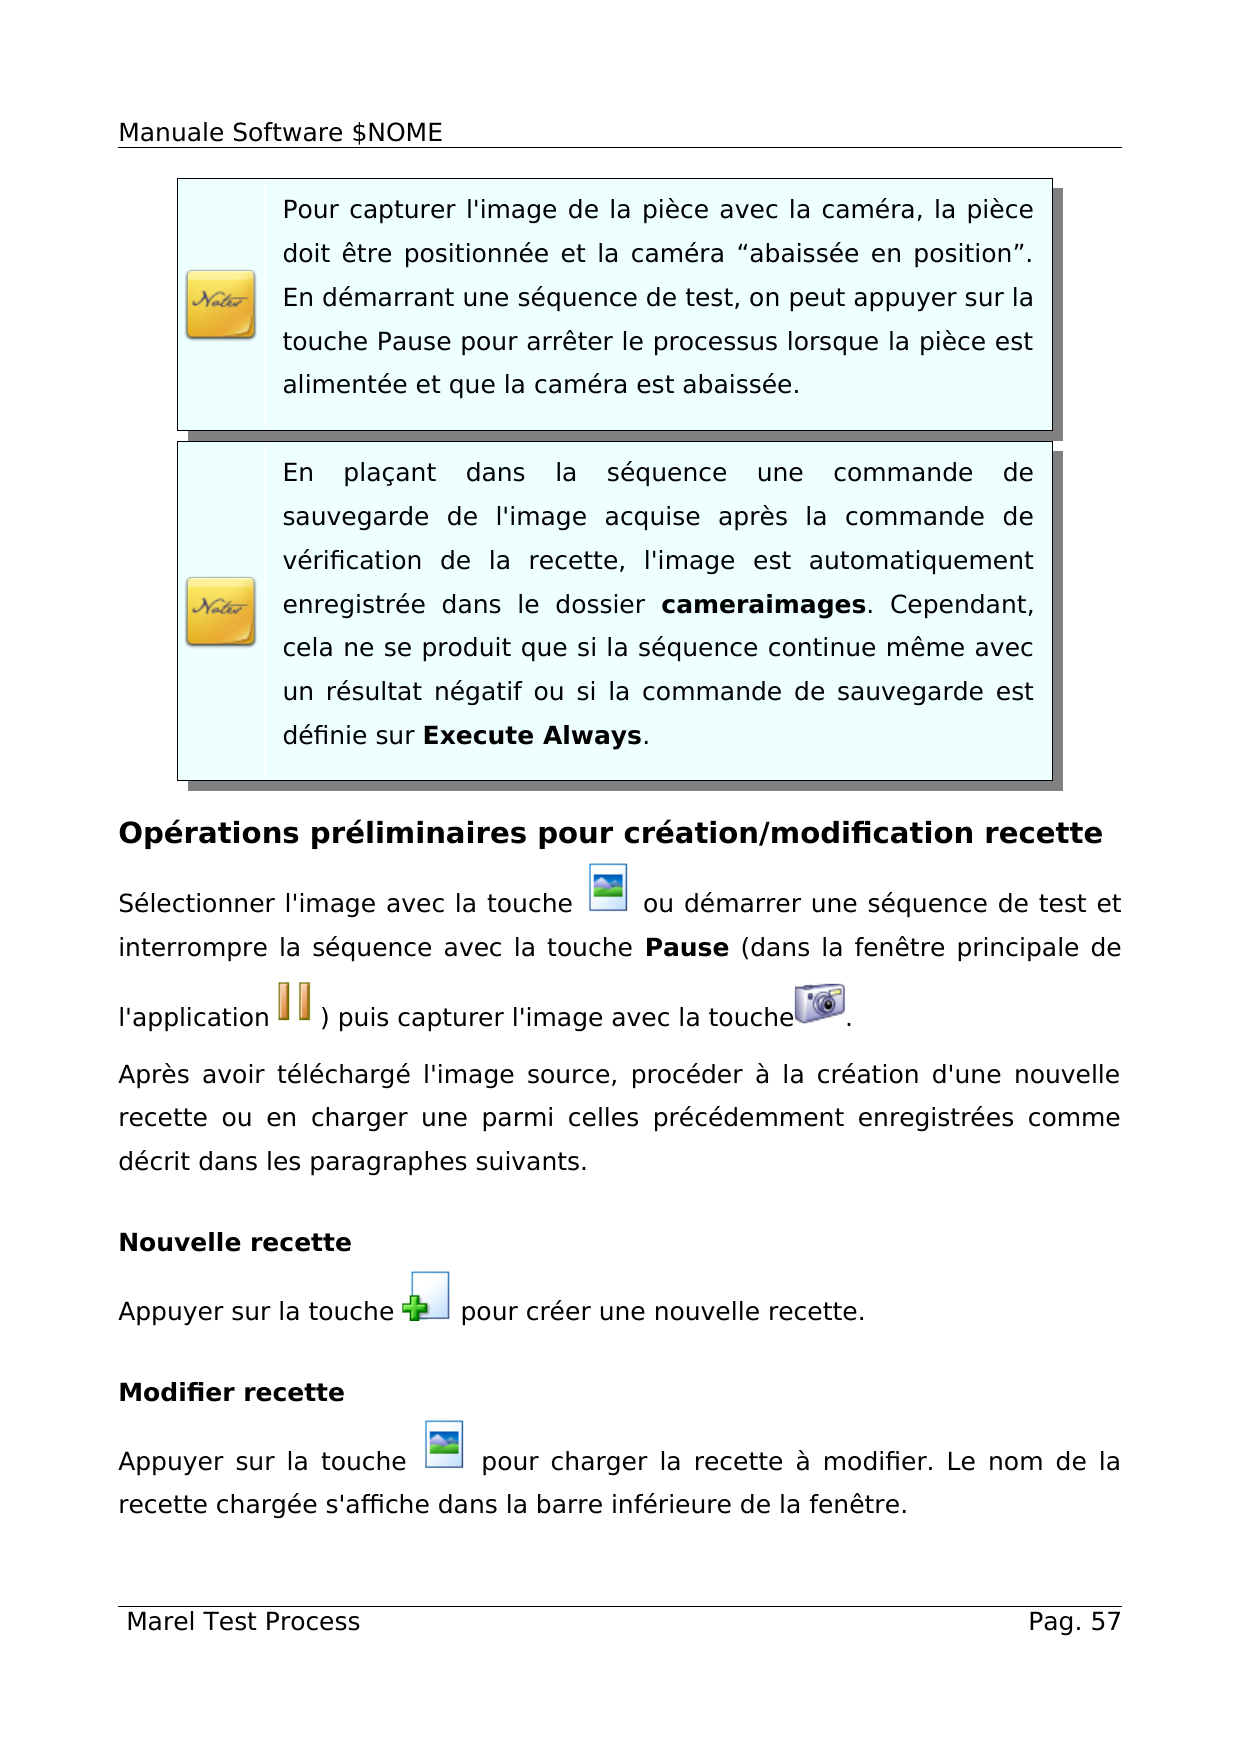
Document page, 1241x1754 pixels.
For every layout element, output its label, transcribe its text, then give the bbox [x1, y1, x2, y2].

picture [183, 266, 259, 342]
picture [402, 1270, 453, 1321]
text Appuyer sur la touche pour charger la recette à modifier. Le nom de la recette chargée s'affiche dans la barre inférieure de la fenêtre. [118, 1420, 1122, 1520]
text Après avoir téléchargé l'image source, procéder à la création d'une nouvelle recette ou en charger une parmi celles précédemment enregistrées comme décrit dans les paragraphes suivants. [118, 1060, 1122, 1177]
table_header [178, 179, 264, 430]
subtitle Modifier recette [118, 1378, 1122, 1407]
table_header Pour capturer l'image de la pièce avec la caméra, la pièce doit être positionnée et la caméra “abaissée en position”. En démarrant une séquence de test, on peut appuyer sur la touche Pause pour arrêter le processus lorsque la pièce est alimentée et que la caméra est abaissée. [265, 179, 1052, 430]
picture [794, 976, 845, 1027]
table_header En plaçant dans la séquence une commande de sauvegarde de l'image acquise après la commande de vérification de la recette, l'image est automatiquement enregistrée dans le dossier cameraimages. Cependant, cela ne se produit que si la séquence continue même avec un résultat négatif ou si la commande de sauvegarde est définie sur Execute Always. [265, 442, 1052, 780]
text Sélectionner l'image avec la touche ou démarrer une séquence de test et interrompre la séquence avec la touche Pause (dans la fenêtre principale de l'application) puis capturer l'image avec la touche. [118, 863, 1122, 1033]
picture [269, 976, 320, 1027]
picture [183, 573, 259, 649]
picture [583, 862, 634, 913]
text Appuyer sur la touche pour créer une nouvelle recette. [118, 1270, 1122, 1326]
table_header [178, 442, 264, 780]
picture [419, 1420, 470, 1470]
subtitle Opérations préliminaires pour création/modification recette [118, 816, 1122, 850]
subtitle Nouvelle recette [118, 1229, 1122, 1258]
